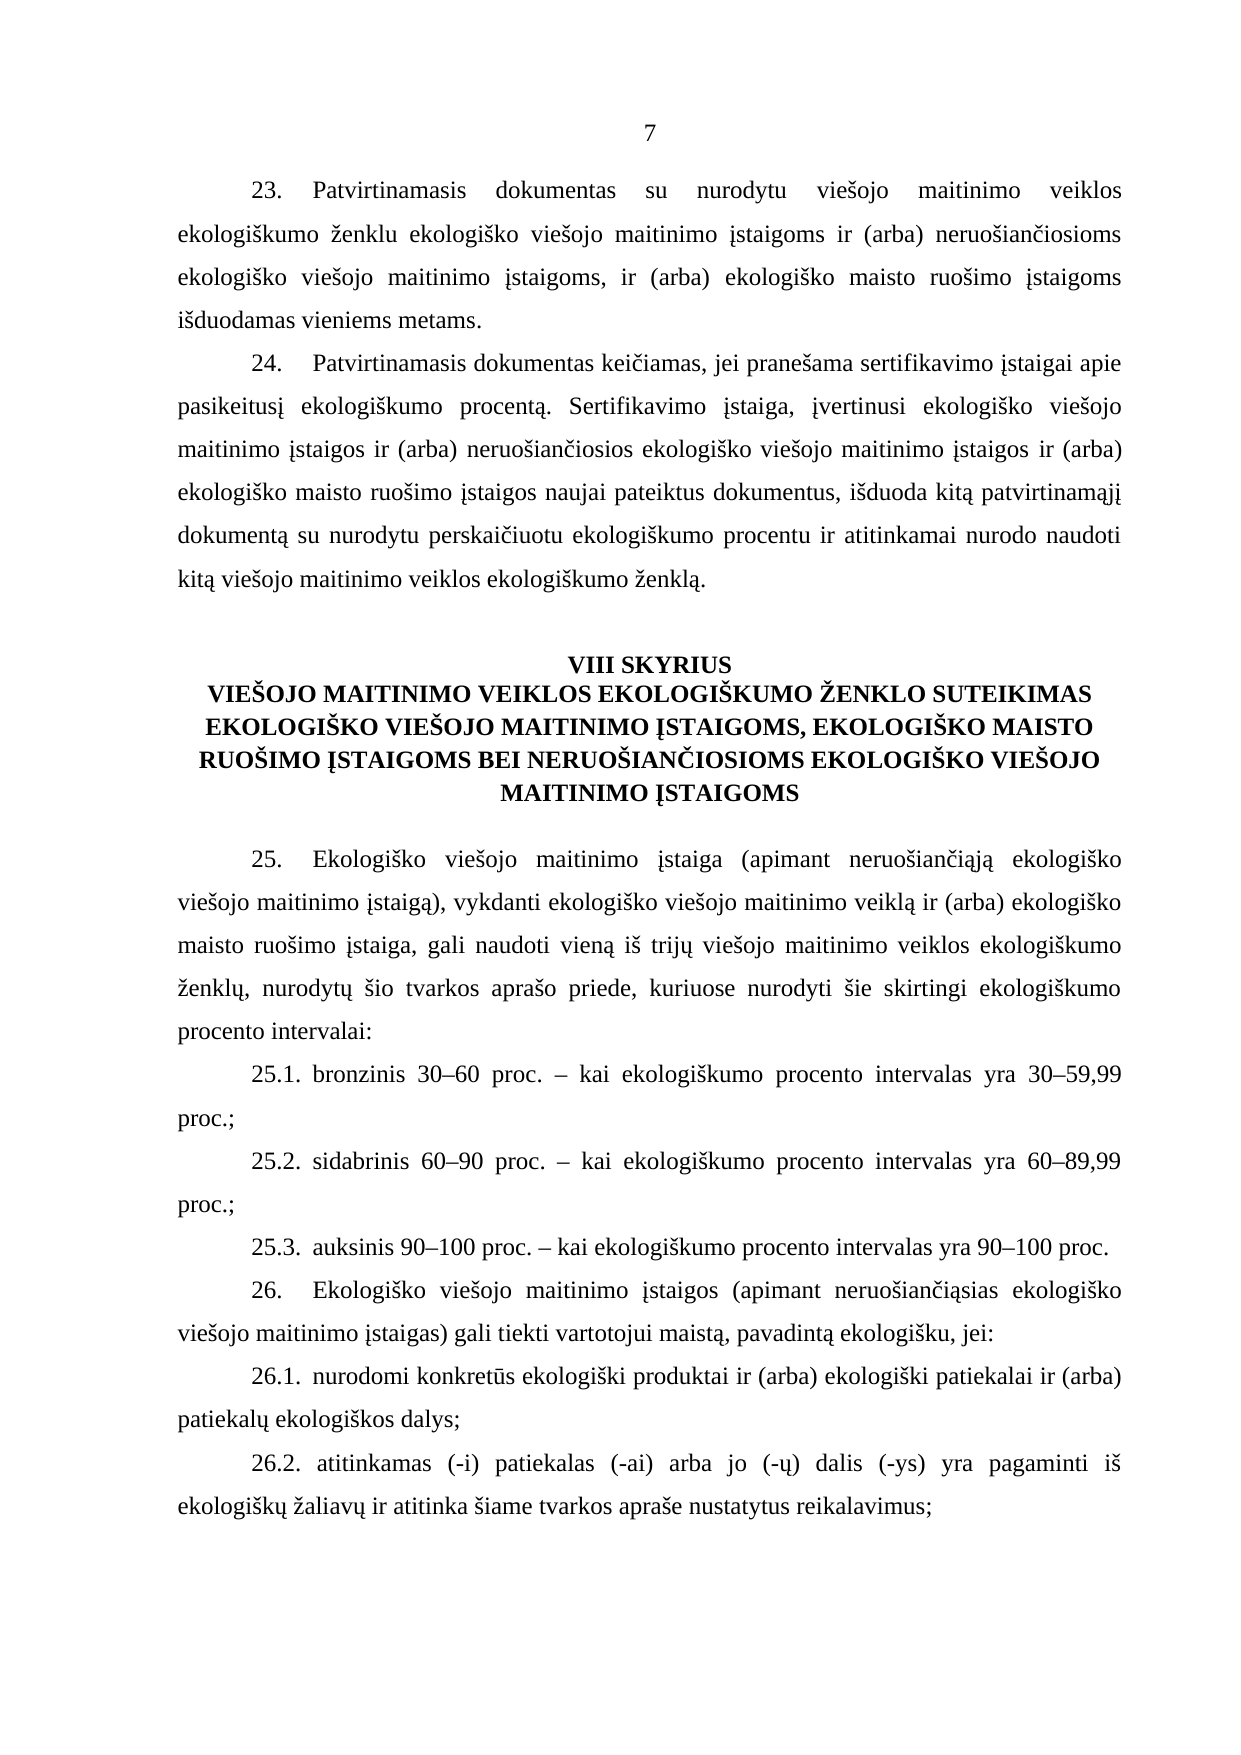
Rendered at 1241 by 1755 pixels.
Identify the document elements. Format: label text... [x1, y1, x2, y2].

text 25.2. sidabrinis 60–90 proc. – kai ekologiškumo procento intervalas yra 60–89,99 proc.; [177, 1146, 1122, 1218]
text 26.2. atitinkamas (-i) patiekalas (-ai) arba jo (-ų) dalis (-ys) yra pagaminti iš ekologiškų žaliavų ir atitinka šiame tvarkos apraše nustatytus reikalavimus; [177, 1448, 1122, 1519]
text 25.1. bronzinis 30–60 proc. – kai ekologiškumo procento intervalas yra 30–59,99 proc.; [177, 1059, 1122, 1131]
text 23. Patvirtinamasis dokumentas su nurodytu viešojo maitinimo veiklos ekologiškumo ženklu ekologiško viešojo maitinimo įstaigoms ir (arba) neruošiančiosioms ekologiško viešojo maitinimo įstaigoms, ir (arba) ekologiško maisto ruošimo įstaigoms išduodamas vieniems metams. [177, 176, 1122, 334]
text 25.3. auksinis 90–100 proc. – kai ekologiškumo procento intervalas yra 90–100 proc. [177, 1232, 1122, 1261]
text VIII SKYRIUS [177, 650, 1122, 679]
text Viešojo maitinimo veiklos ekologiškumo ženklo suteikimas EKOLOGIŠKO VIEŠOJO MAITINIMO ĮSTAIGoms, EKOLOGIŠKO MAISTO RUOŠIMO ĮSTAIGOMS bei NeruošiančiOSIOMS EKOLOGIŠKO VIEŠOJO MAITINIMO ĮSTAIGoms [177, 679, 1122, 807]
text 26. Ekologiško viešojo maitinimo įstaigos (apimant neruošiančiąsias ekologiško viešojo maitinimo įstaigas) gali tiekti vartotojui maistą, pavadintą ekologišku, jei: [177, 1275, 1122, 1347]
text 25. Ekologiško viešojo maitinimo įstaiga (apimant neruošiančiąją ekologiško viešojo maitinimo įstaigą), vykdanti ekologiško viešojo maitinimo veiklą ir (arba) ekologiško maisto ruošimo įstaiga, gali naudoti vieną iš trijų viešojo maitinimo veiklos ekologiškumo ženklų, nurodytų šio tvarkos aprašo priede, kuriuose nurodyti šie skirtingi ekologiškumo procento intervalai: [177, 844, 1122, 1045]
text 26.1. nurodomi konkretūs ekologiški produktai ir (arba) ekologiški patiekalai ir (arba) patiekalų ekologiškos dalys; [177, 1361, 1122, 1433]
text 24. Patvirtinamasis dokumentas keičiamas, jei pranešama sertifikavimo įstaigai apie pasikeitusį ekologiškumo procentą. Sertifikavimo įstaiga, įvertinusi ekologiško viešojo maitinimo įstaigos ir (arba) neruošiančiosios ekologiško viešojo maitinimo įstaigos ir (arba) ekologiško maisto ruošimo įstaigos naujai pateiktus dokumentus, išduoda kitą patvirtinamąjį dokumentą su nurodytu perskaičiuotu ekologiškumo procentu ir atitinkamai nurodo naudoti kitą viešojo maitinimo veiklos ekologiškumo ženklą. [177, 348, 1122, 592]
